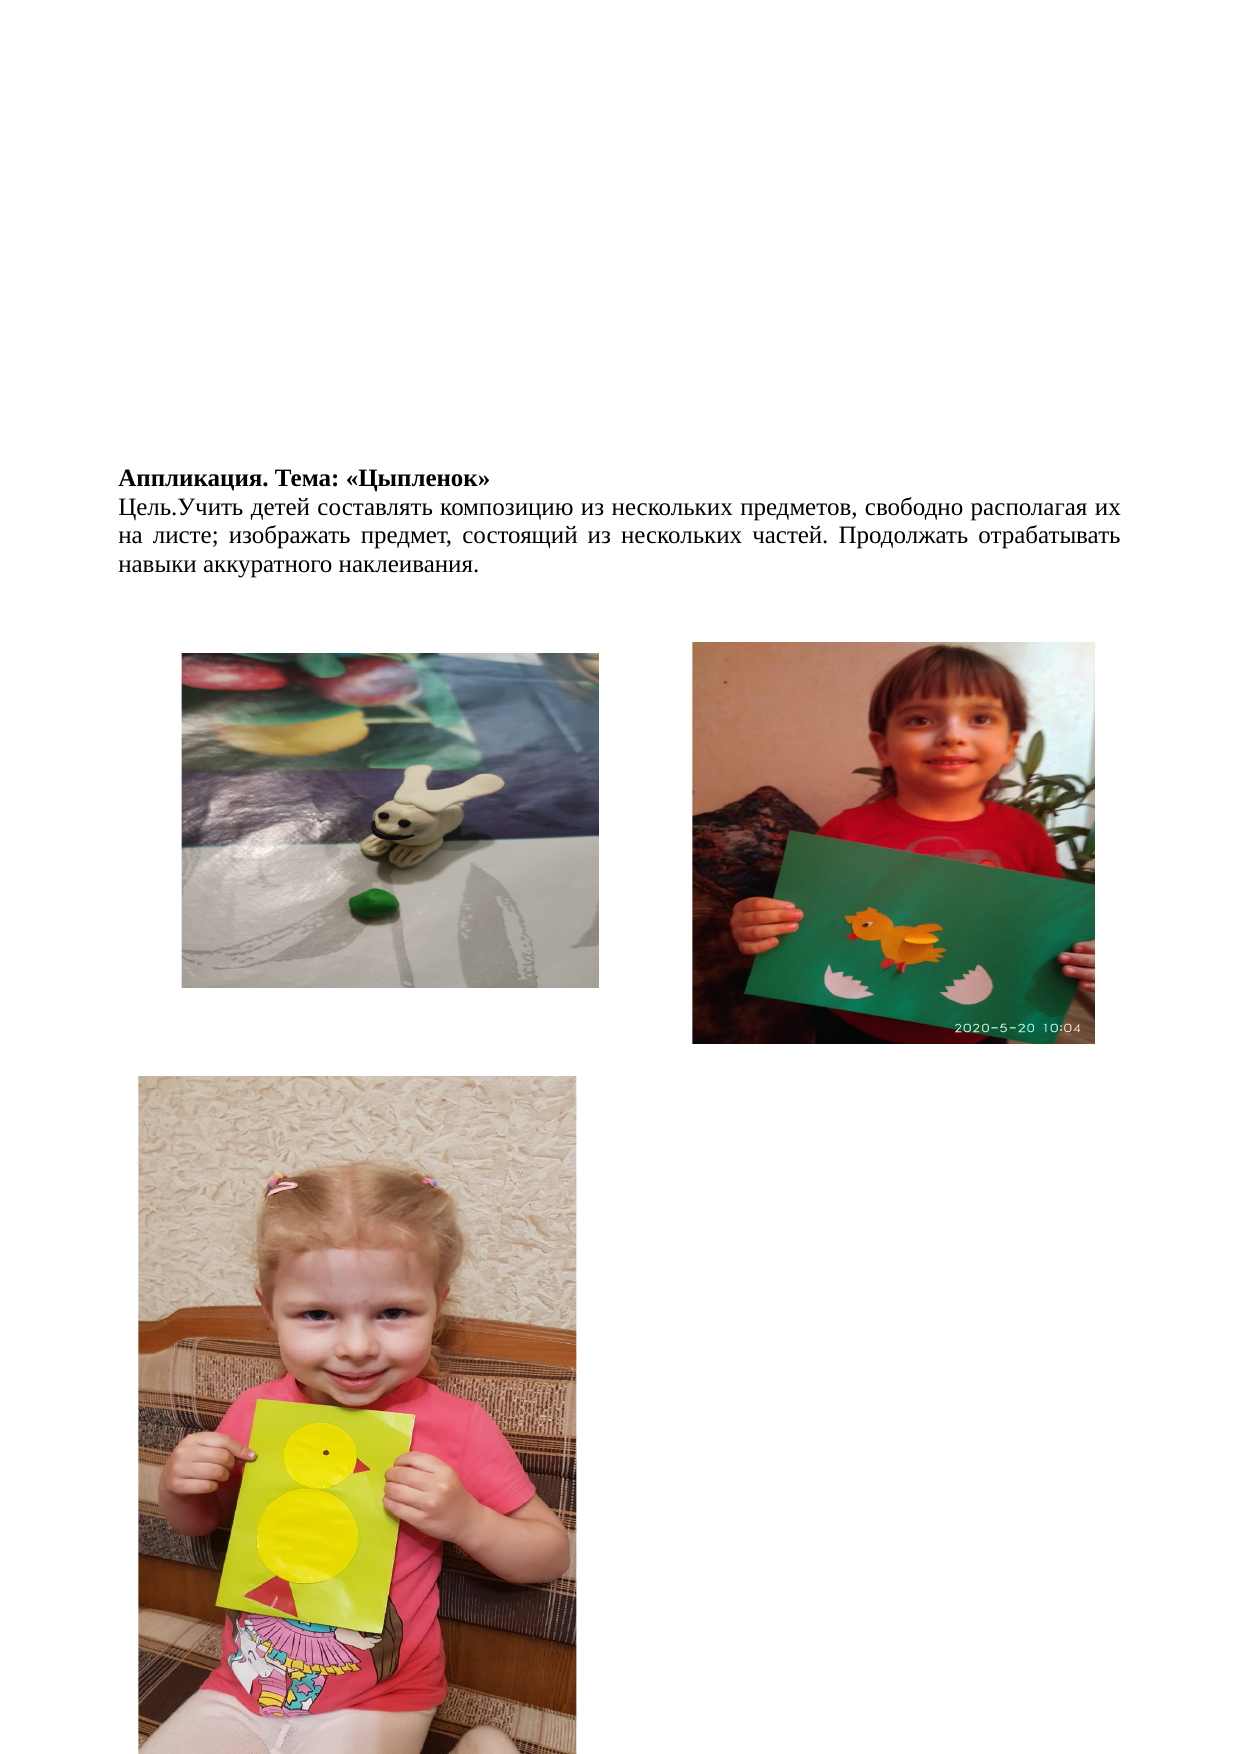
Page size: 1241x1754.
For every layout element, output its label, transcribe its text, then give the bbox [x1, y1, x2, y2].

text Цель.Учить детей составлять композицию из нескольких предметов, свободно располагая их на листе; изображать предмет, состоящий из нескольких частей. Продолжать отрабатывать навыки аккуратного наклеивания. [118, 492, 1122, 578]
text Аппликация. Тема: «Цыпленок» [118, 463, 1122, 492]
